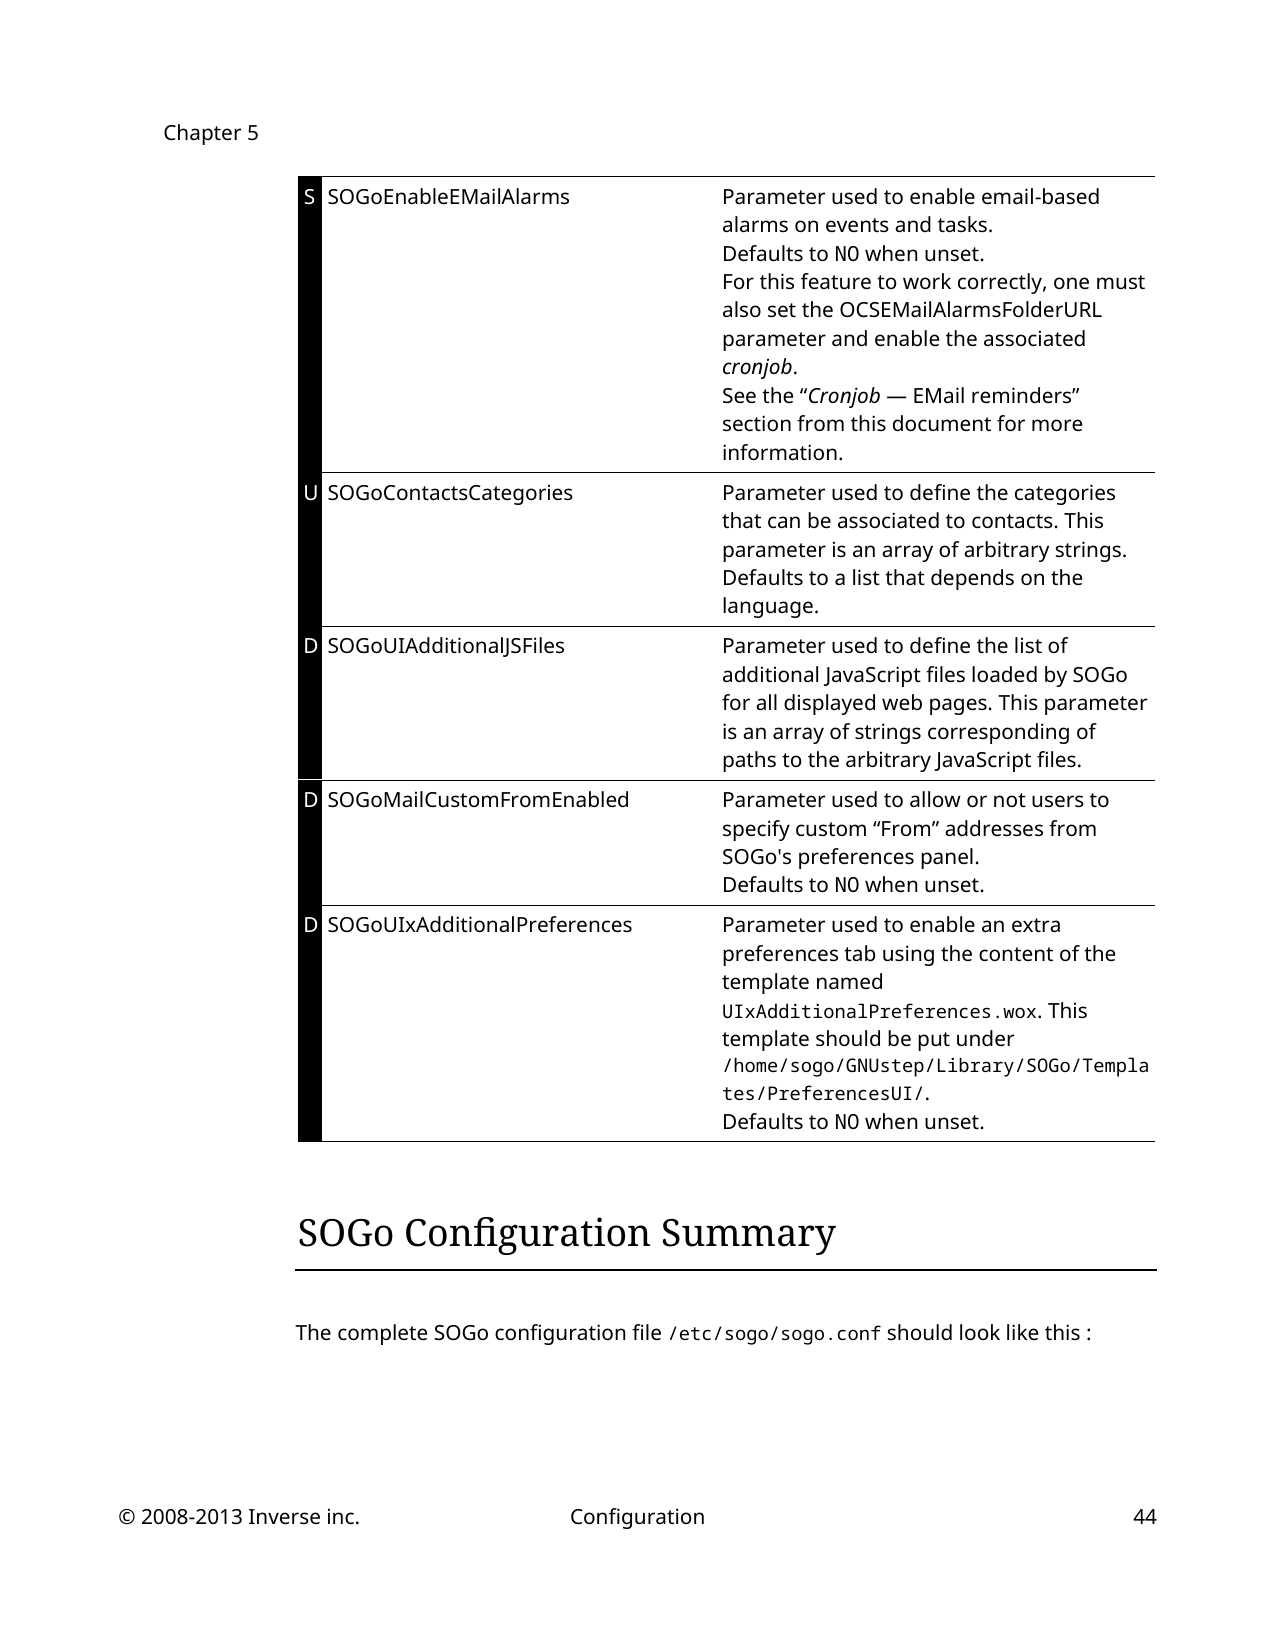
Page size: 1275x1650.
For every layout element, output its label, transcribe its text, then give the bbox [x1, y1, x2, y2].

table_cell U [298, 473, 322, 626]
table_cell Parameter used to enable email-based alarms on events and tasks. Defaults to NO when unset. For this feature to work correctly, one must also set the OCSEMailAlarmsFolderURL parameter and enable the associated cronjob. See the “Cronjob — EMail reminders” section from this document for more information. [716, 177, 1155, 472]
table_cell D [298, 906, 322, 1141]
table_cell Parameter used to enable an extra preferences tab using the content of the template named UIxAdditionalPreferences.wox. This template should be put under /home/sogo/GNUstep/Library/SOGo/Templates/PreferencesUI/. Defaults to NO when unset. [716, 906, 1155, 1141]
text The complete SOGo configuration file /etc/sogo/sogo.conf should look like this : [295, 1318, 1157, 1347]
table_cell Parameter used to define the categories that can be associated to contacts. This parameter is an array of arbitrary strings. Defaults to a list that depends on the language. [716, 473, 1155, 626]
table_cell D [298, 627, 322, 779]
table_cell S [298, 177, 322, 472]
table_cell SOGoUIAdditionalJSFiles [322, 627, 716, 779]
table_cell D [298, 781, 322, 905]
table_cell SOGoEnableEMailAlarms [322, 177, 716, 472]
table_cell SOGoMailCustomFromEnabled [322, 781, 716, 905]
table_cell Parameter used to allow or not users to specify custom “From” addresses from SOGo's preferences panel. Defaults to NO when unset. [716, 781, 1155, 905]
table_cell Parameter used to define the list of additional JavaScript files loaded by SOGo for all displayed web pages. This parameter is an array of strings corresponding of paths to the arbitrary JavaScript files. [716, 627, 1155, 779]
table_cell SOGoUIxAdditionalPreferences [322, 906, 716, 1141]
table_cell SOGoContactsCategories [322, 473, 716, 626]
subtitle SOGo Configuration Summary [295, 1207, 1157, 1269]
